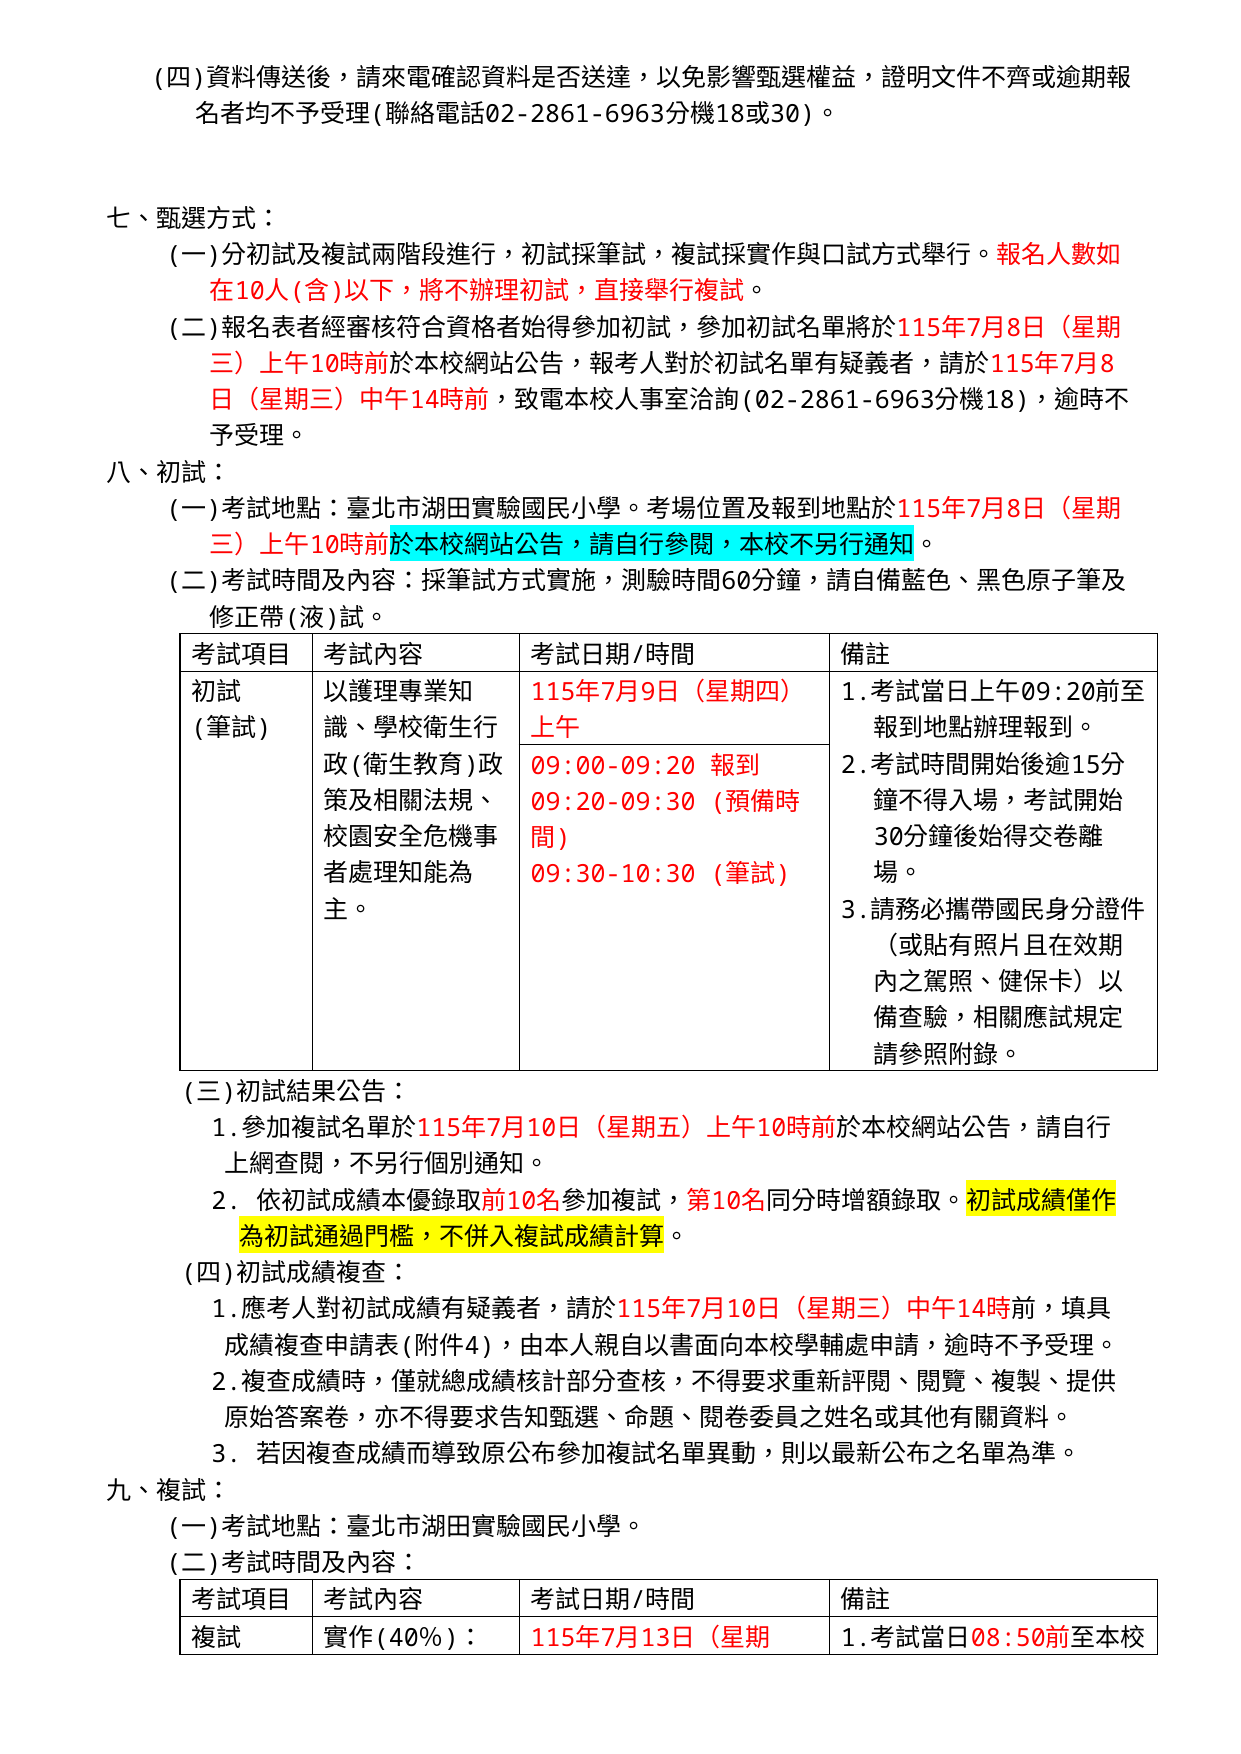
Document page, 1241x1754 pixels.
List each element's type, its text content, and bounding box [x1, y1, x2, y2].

text (四)初試成績複查： [106, 1253, 1133, 1289]
table_cell 09:00-09:20 報到 09:20-09:30 (預備時間) 09:30-10:30 (筆試) [520, 745, 829, 1070]
table_cell 複試 [181, 1617, 312, 1653]
table_cell 以護理專業知識、學校衛生行政(衛生教育)政策及相關法規、校園安全危機事者處理知能為主。 [313, 672, 519, 1070]
text (二)報名表者經審核符合資格者始得參加初試，參加初試名單將於115年7月8日（星期三）上午10時前於本校網站公告，報考人對於初試名單有疑義者，請於115年7月8日（星期三）中午14時前，致電本校人事室洽詢(02-2861-6963分機18)，逾時不予受理。 [106, 307, 1133, 452]
text 2.複查成績時，僅就總成績核計部分查核，不得要求重新評閱、閱覽、複製、提供原始答案卷，亦不得要求告知甄選、命題、閱卷委員之姓名或其他有關資料。 [106, 1361, 1133, 1434]
table_header 考試項目 [181, 634, 312, 671]
text (一)考試地點：臺北市湖田實驗國民小學。 [106, 1506, 1133, 1543]
text (一)分初試及複試兩階段進行，初試採筆試，複試採實作與口試方式舉行。報名人數如在10人(含)以下，將不辦理初試，直接舉行複試。 [106, 234, 1133, 307]
table_cell 實作(40％)： [313, 1617, 519, 1653]
text (一)考試地點：臺北市湖田實驗國民小學。考場位置及報到地點於115年7月8日（星期三）上午10時前於本校網站公告，請自行參閱，本校不另行通知。 [106, 488, 1133, 561]
text 1.應考人對初試成績有疑義者，請於115年7月10日（星期三）中午14時前，填具成績複查申請表(附件4)，由本人親自以書面向本校學輔處申請，逾時不予受理。 [106, 1289, 1133, 1361]
table_header 考試項目 [181, 1580, 312, 1616]
table_header 備註 [830, 634, 1157, 671]
table_cell 1.考試當日08:50前至本校 [830, 1617, 1157, 1653]
table_header 備註 [830, 1580, 1157, 1616]
text (四)資料傳送後，請來電確認資料是否送達，以免影響甄選權益，證明文件不齊或逾期報名者均不予受理(聯絡電話02-2861-6963分機18或30)。 [106, 58, 1133, 130]
table_header 考試內容 [313, 634, 519, 671]
text 八、初試： [106, 452, 1133, 488]
table_cell 初試 (筆試) [181, 672, 312, 1070]
table_header 考試內容 [313, 1580, 519, 1616]
text 九、複試： [106, 1470, 1133, 1506]
table_header 考試日期/時間 [520, 634, 829, 671]
text (二)考試時間及內容： [106, 1543, 1133, 1579]
text 2. 依初試成績本優錄取前10名參加複試，第10名同分時增額錄取。初試成績僅作為初試通過門檻，不併入複試成績計算。 [106, 1180, 1133, 1253]
table_cell 115年7月13日（星期 [520, 1617, 829, 1653]
text (二)考試時間及內容：採筆試方式實施，測驗時間60分鐘，請自備藍色、黑色原子筆及修正帶(液)試。 [106, 561, 1133, 633]
text 七、甄選方式： [106, 198, 1133, 234]
text 1.參加複試名單於115年7月10日（星期五）上午10時前於本校網站公告，請自行上網查閱，不另行個別通知。 [106, 1108, 1133, 1180]
table_cell 1.考試當日上午09:20前至報到地點辦理報到。 2.考試時間開始後逾15分鐘不得入場，考試開始30分鐘後始得交卷離場。 3.請務必攜帶國民身分證件（或貼有照片且在效期內之駕照、健保卡）以備查驗，相關應試規定請參照附錄。 [830, 672, 1157, 1070]
table_cell 115年7月9日（星期四） 上午 [520, 672, 829, 744]
text (三)初試結果公告： [106, 1071, 1133, 1108]
table_header 考試日期/時間 [520, 1580, 829, 1616]
text 3. 若因複查成績而導致原公布參加複試名單異動，則以最新公布之名單為準。 [106, 1434, 1133, 1470]
